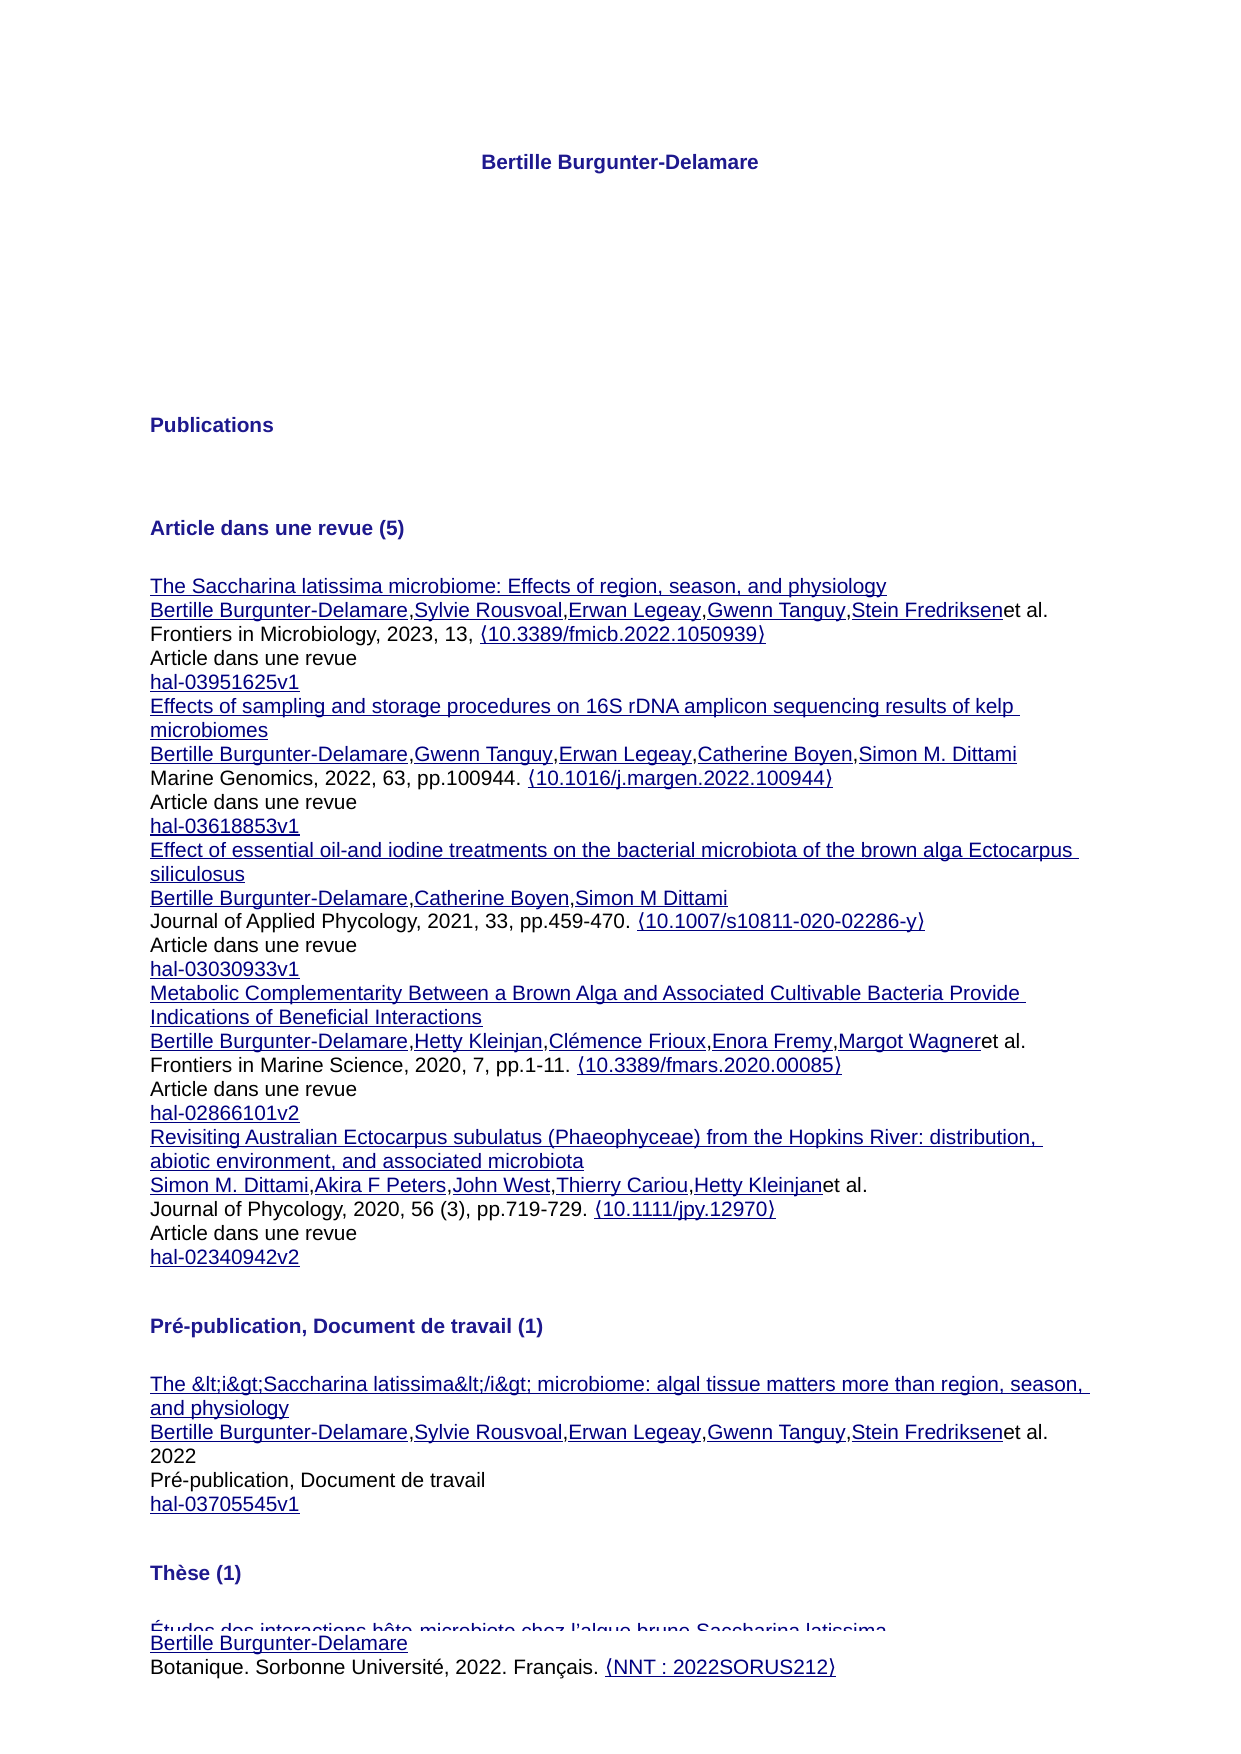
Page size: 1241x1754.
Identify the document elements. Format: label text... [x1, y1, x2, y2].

subtitle Article dans une revue (5) [150, 516, 1090, 539]
subtitle Pré-publication, Document de travail (1) [150, 1313, 1090, 1337]
table_cell Revisiting Australian Ectocarpus subulatus (Phaeophyceae) from the Hopkins River: distribution, abiotic environment, and associated microbiota Simon M. Dittami,Akira F Peters,John West,Thierry Cariou,Hetty Kleinjanet al. Journal of Phycology, 2020, 56 (3), pp.719-729. ⟨10.1111/jpy.12970⟩ Article dans une revue hal-02340942v2 [150, 1125, 1090, 1269]
table_cell Metabolic Complementarity Between a Brown Alga and Associated Cultivable Bacteria Provide Indications of Beneficial Interactions Bertille Burgunter-Delamare,Hetty Kleinjan,Clémence Frioux,Enora Fremy,Margot Wagneret al. Frontiers in Marine Science, 2020, 7, pp.1-11. ⟨10.3389/fmars.2020.00085⟩ Article dans une revue hal-02866101v2 [150, 981, 1090, 1125]
table_cell Effect of essential oil-and iodine treatments on the bacterial microbiota of the brown alga Ectocarpus siliculosus Bertille Burgunter-Delamare,Catherine Boyen,Simon M Dittami Journal of Applied Phycology, 2021, 33, pp.459-470. ⟨10.1007/s10811-020-02286-y⟩ Article dans une revue hal-03030933v1 [150, 838, 1090, 981]
subtitle Bertille Burgunter-Delamare [150, 150, 1090, 174]
subtitle Thèse (1) [150, 1560, 1090, 1584]
table_header and physiology Bertille Burgunter-Delamare,Sylvie Rousvoal,Erwan Legeay,Gwenn Tanguy,Stein Fredriksenet al. 2022 Pré-publication, Document de travail hal-03705545v1 [150, 1394, 1090, 1516]
table_header The Saccharina latissima microbiome: Effects of region, season, and physiology Bertille Burgunter-Delamare,Sylvie Rousvoal,Erwan Legeay,Gwenn Tanguy,Stein Fredriksenet al. Frontiers in Microbiology, 2023, 13, ⟨10.3389/fmicb.2022.1050939⟩ Article dans une revue hal-03951625v1 [150, 574, 1090, 694]
table_header Études des interactions hôte-microbiote chez l’algue brune Saccharina latissima Bertille Burgunter-Delamare Botanique. Sorbonne Université, 2022. Français. ⟨NNT : 2022SORUS212⟩ [150, 1619, 1090, 1679]
table_header The &lt;i&gt;Saccharina latissima&lt;/i&gt; microbiome: algal tissue matters more than region, season, [150, 1372, 1090, 1393]
subtitle Publications [150, 412, 1090, 436]
table_cell Effects of sampling and storage procedures on 16S rDNA amplicon sequencing results of kelp microbiomes Bertille Burgunter-Delamare,Gwenn Tanguy,Erwan Legeay,Catherine Boyen,Simon M. Dittami Marine Genomics, 2022, 63, pp.100944. ⟨10.1016/j.margen.2022.100944⟩ Article dans une revue hal-03618853v1 [150, 694, 1090, 837]
